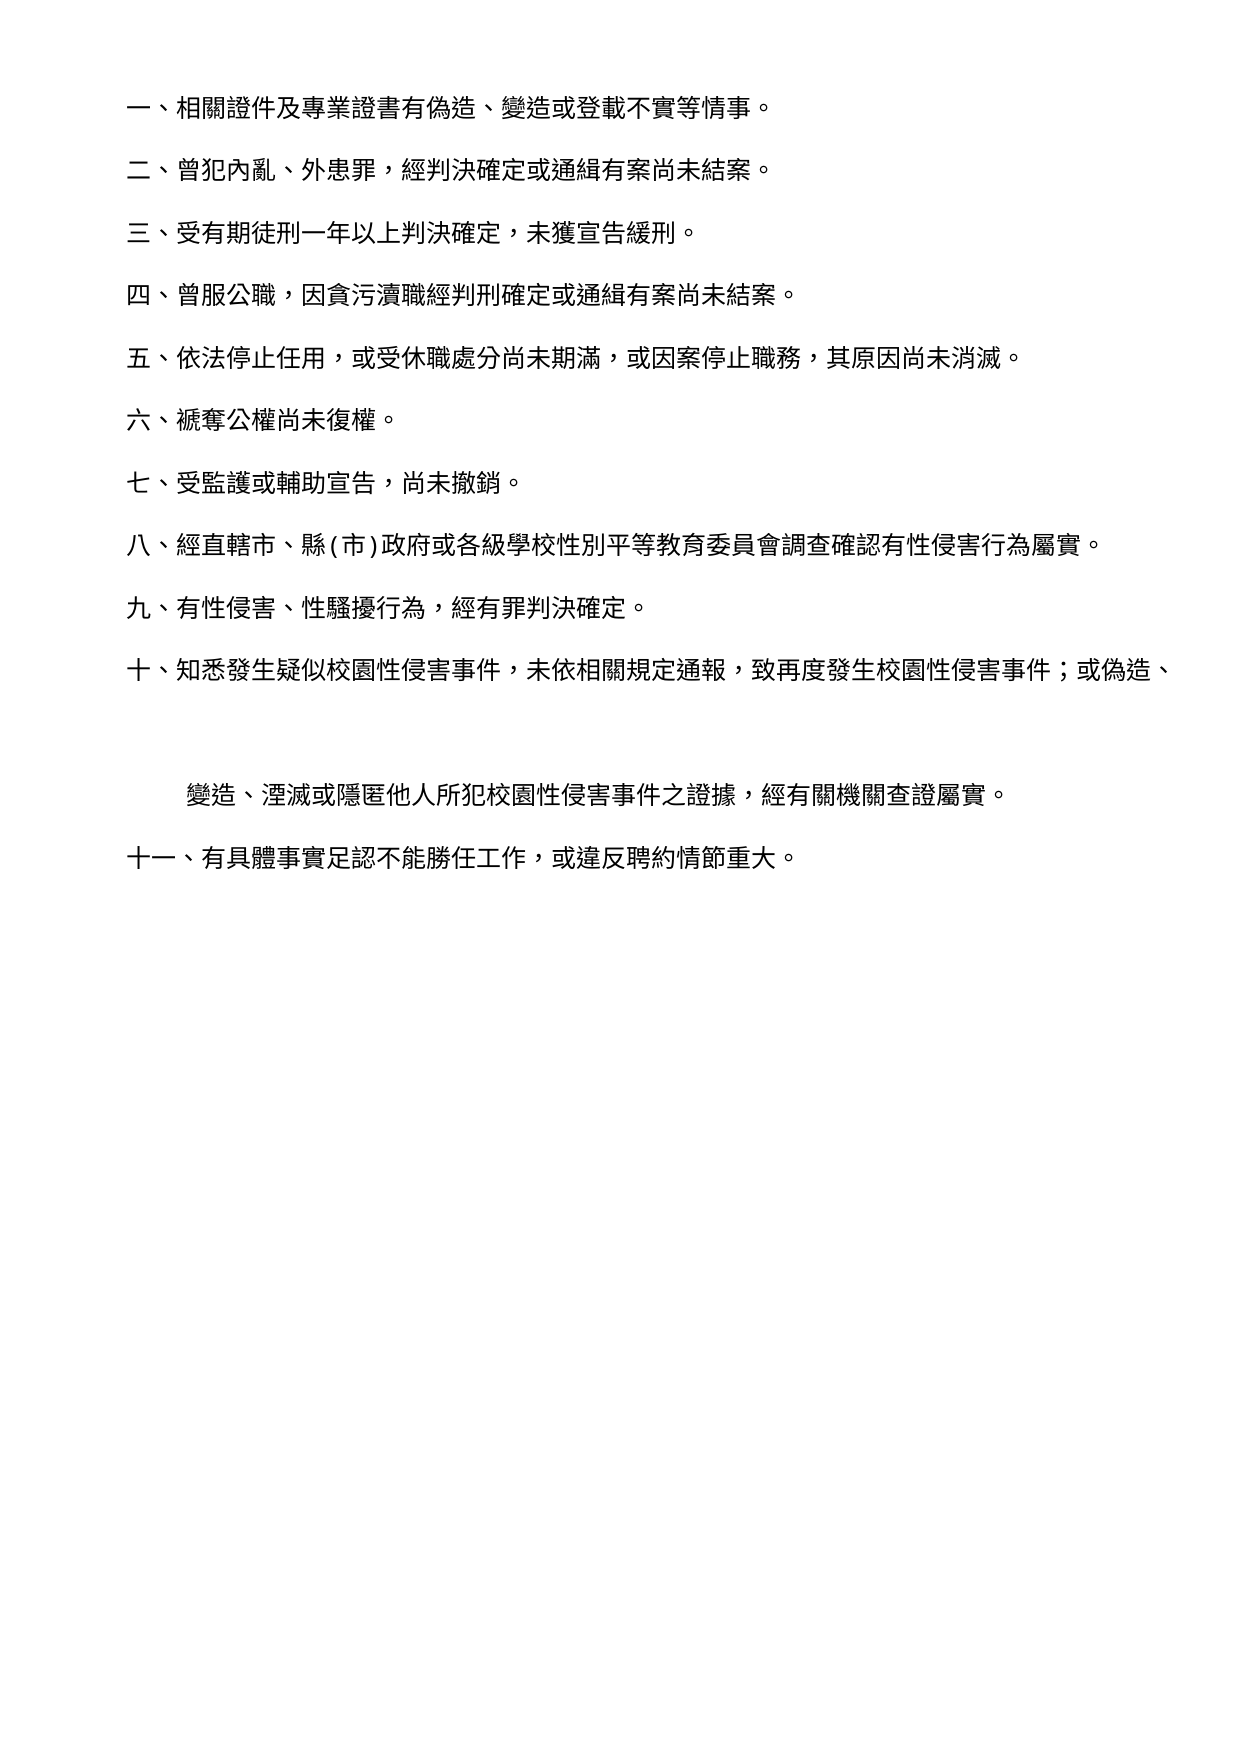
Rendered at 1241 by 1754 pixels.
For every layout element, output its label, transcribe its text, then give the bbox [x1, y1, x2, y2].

text 九、有性侵害、性騷擾行為，經有罪判決確定。 [126, 564, 1152, 627]
text 十一、有具體事實足認不能勝任工作，或違反聘約情節重大。 [126, 814, 1152, 877]
text 三、受有期徒刑一年以上判決確定，未獲宣告緩刑。 [126, 189, 1152, 252]
text 六、褫奪公權尚未復權。 [126, 377, 1152, 439]
text 七、受監護或輔助宣告，尚未撤銷。 [126, 439, 1152, 502]
text 變造、湮滅或隱匿他人所犯校園性侵害事件之證據，經有關機關查證屬實。 [126, 752, 1152, 814]
text 四、曾服公職，因貪污瀆職經判刑確定或通緝有案尚未結案。 [126, 252, 1152, 314]
text 五、依法停止任用，或受休職處分尚未期滿，或因案停止職務，其原因尚未消滅。 [126, 314, 1152, 377]
text 八、經直轄市、縣(市)政府或各級學校性別平等教育委員會調查確認有性侵害行為屬實。 [126, 502, 1152, 564]
text 二、曾犯內亂、外患罪，經判決確定或通緝有案尚未結案。 [126, 127, 1152, 189]
text 十、知悉發生疑似校園性侵害事件，未依相關規定通報，致再度發生校園性侵害事件；或偽造、 [126, 627, 1152, 752]
text 一、相關證件及專業證書有偽造、變造或登載不實等情事。 [126, 64, 1152, 127]
